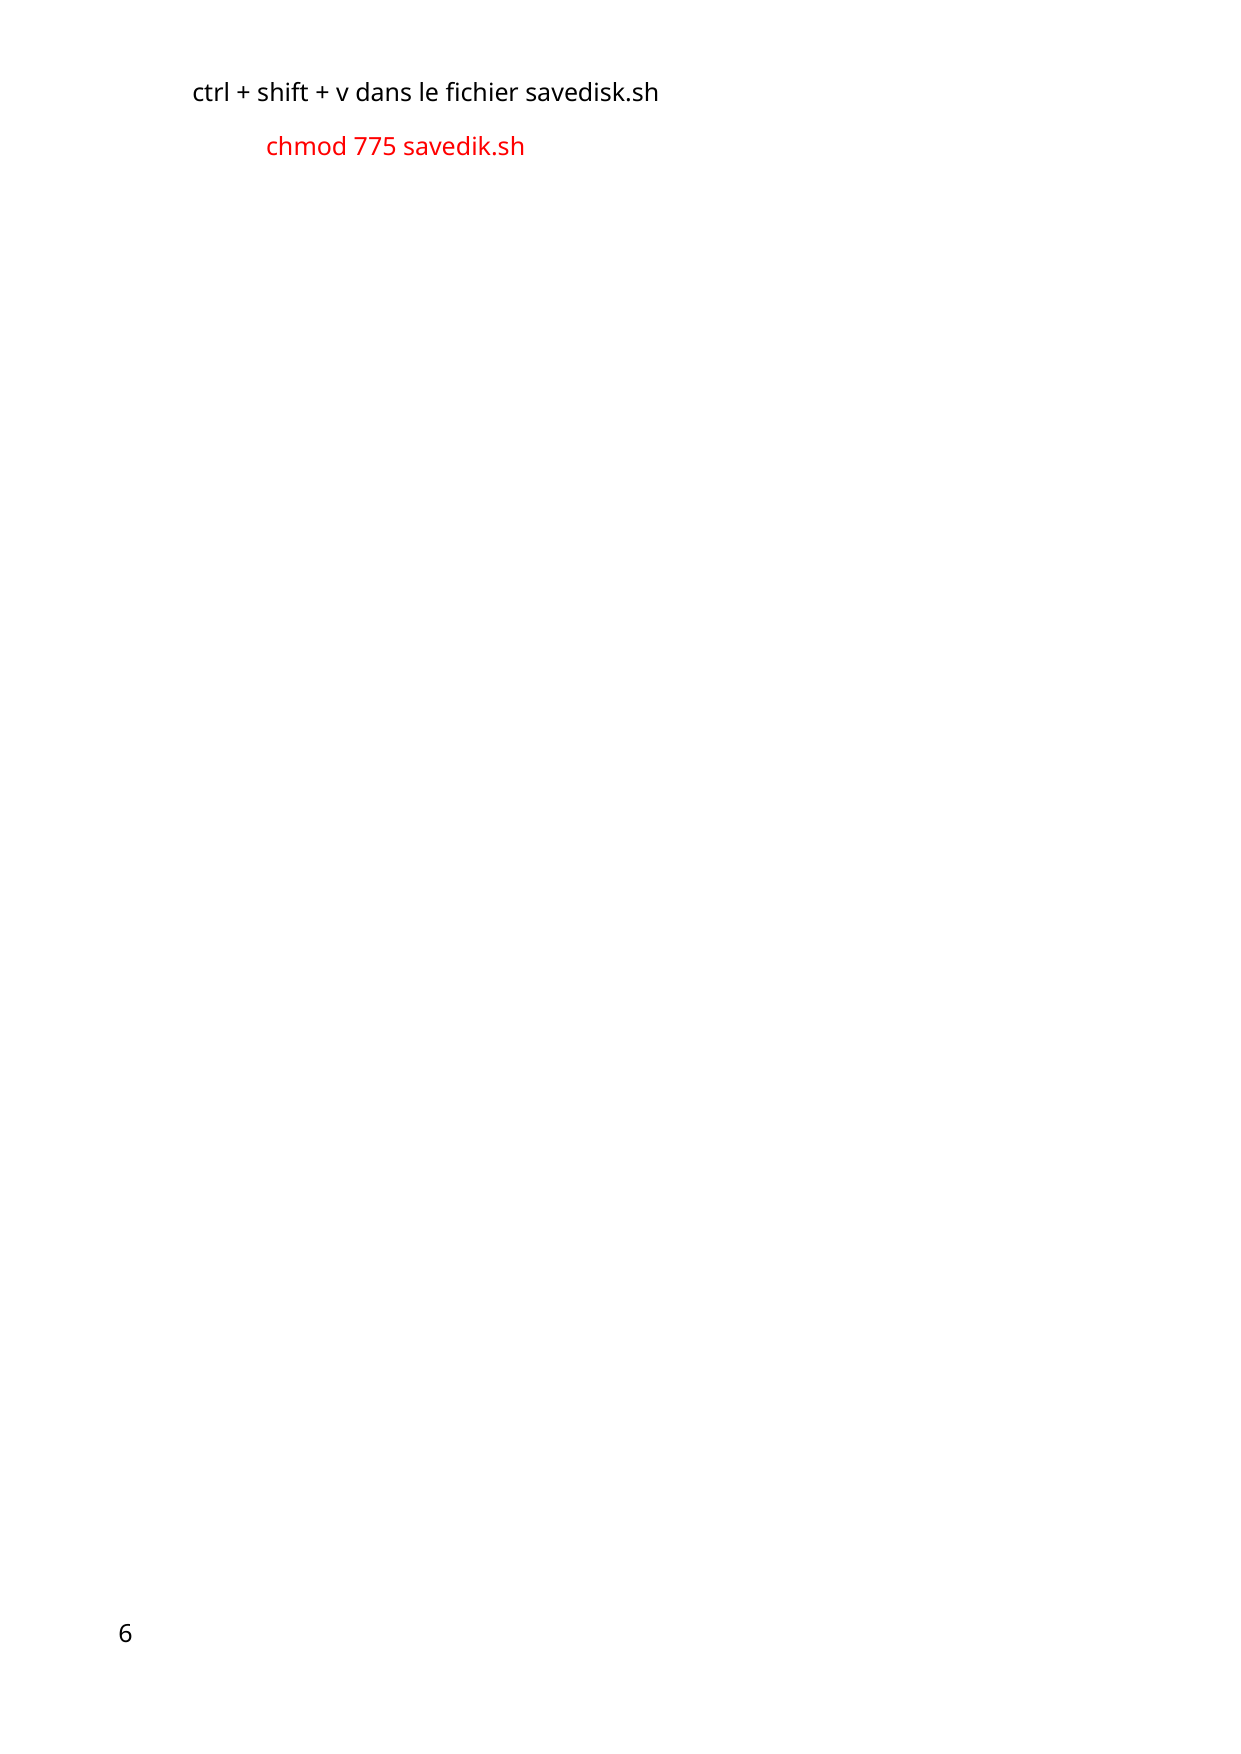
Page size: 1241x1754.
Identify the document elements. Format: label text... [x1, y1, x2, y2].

text chmod 775 savedik.sh [118, 129, 1122, 163]
text ctrl + shift + v dans le fichier savedisk.sh [118, 75, 1122, 109]
